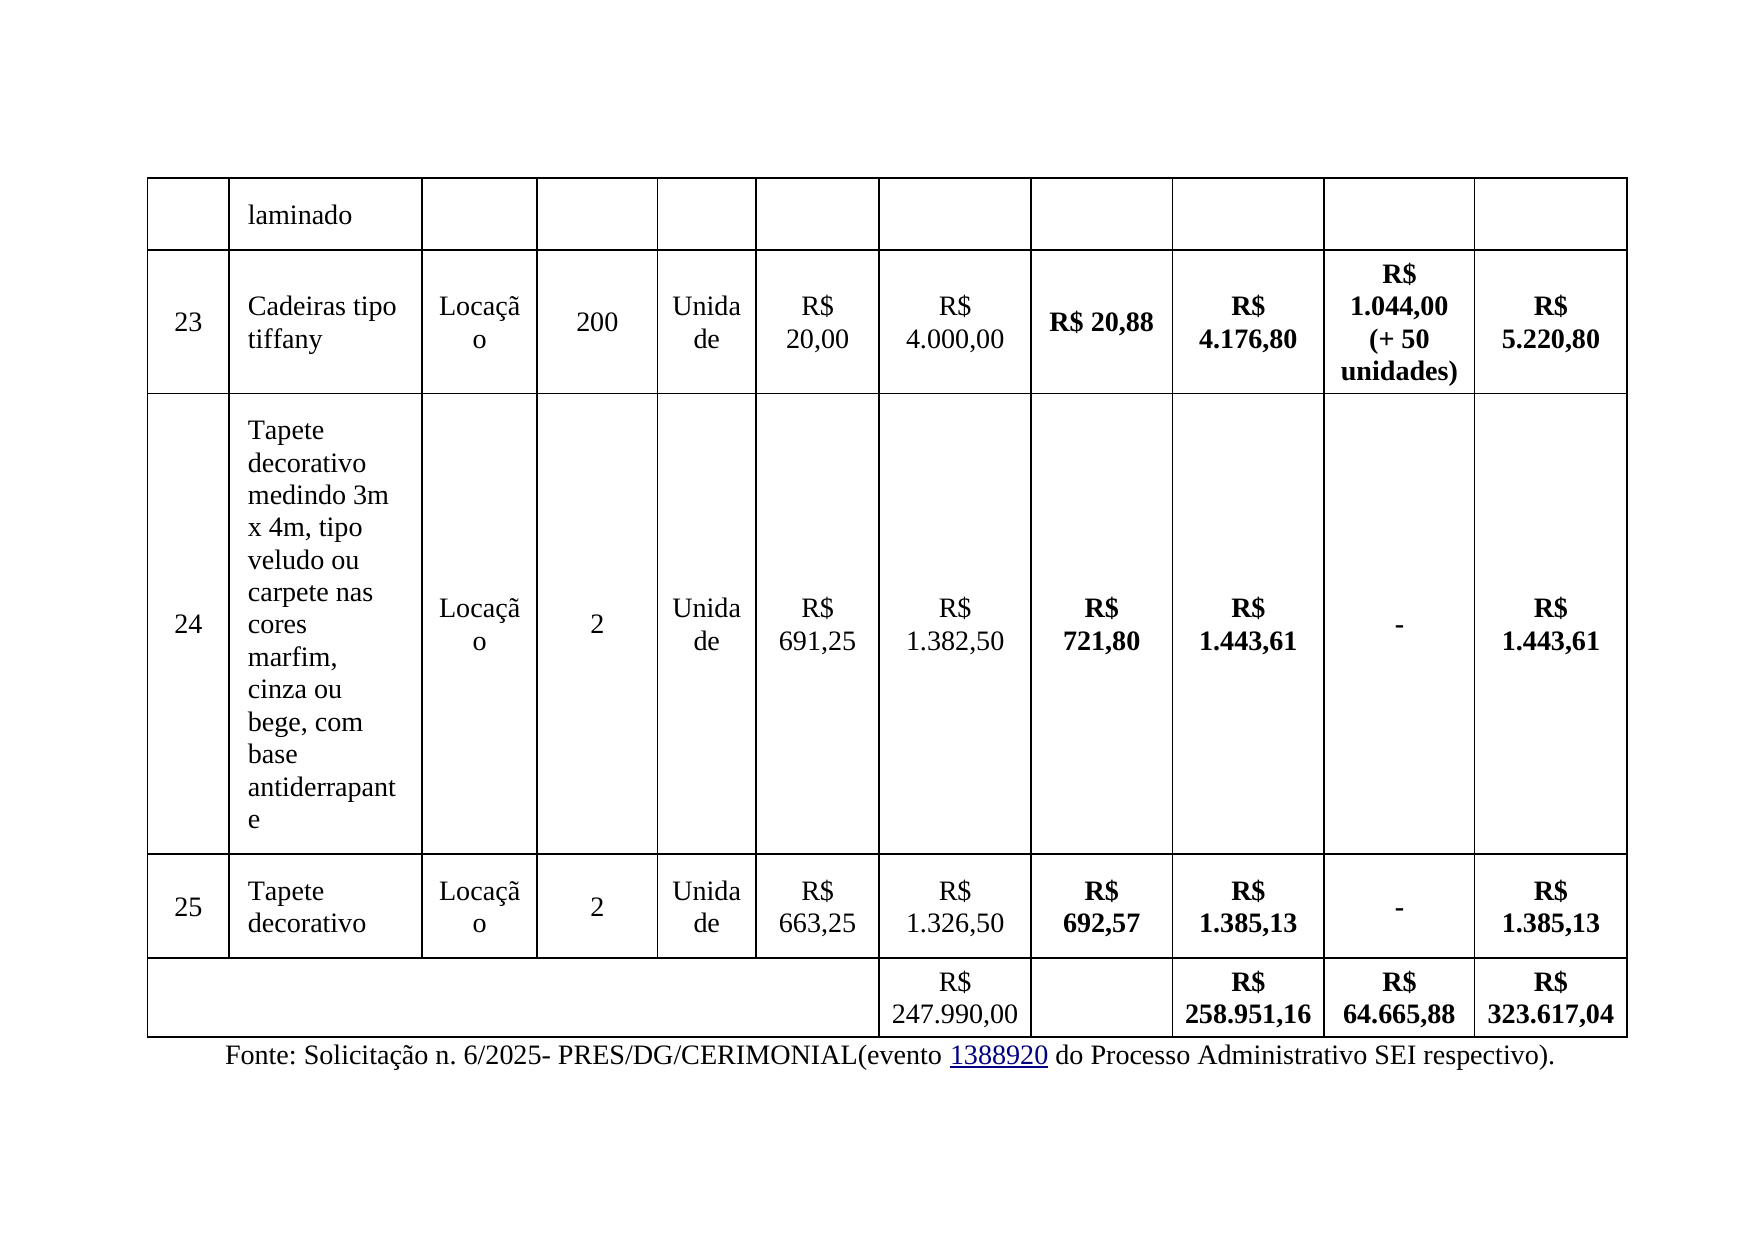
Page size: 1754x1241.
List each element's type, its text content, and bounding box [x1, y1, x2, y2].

table_cell [1173, 179, 1323, 249]
table_cell Tapete decorativo medindo 3m x 4m, tipo veludo ou carpete nas cores marfim, cinza ou bege, com base antiderrapante [230, 394, 421, 853]
table_cell - [1325, 179, 1474, 249]
table_cell [658, 179, 755, 249]
table_cell 23 [148, 251, 228, 393]
table_cell Locação [423, 855, 536, 957]
table_cell R$ 1.443,61 [1475, 394, 1626, 853]
table_cell R$ 1.385,13 [1475, 855, 1626, 957]
table_cell R$ 1.044,00 (+ 50 unidades) [1325, 251, 1474, 393]
table_cell - [1325, 855, 1474, 957]
table_cell R$ 4.000,00 [880, 251, 1030, 393]
table_cell R$ 64.665,88 [1325, 959, 1474, 1036]
table_cell R$ 5.220,80 [1475, 251, 1626, 393]
table_cell 2 [538, 394, 657, 853]
table_cell 25 [148, 855, 228, 957]
table_cell Unidade [658, 251, 755, 393]
table_cell R$ 691,25 [757, 394, 878, 853]
table_cell R$ 4.176,80 [1173, 251, 1323, 393]
table_cell [148, 179, 228, 249]
table_cell Locação [423, 394, 536, 853]
table_cell Unidade [658, 394, 755, 853]
table_cell [538, 179, 657, 249]
table_cell - [1325, 394, 1474, 853]
table_cell 2 [538, 855, 657, 957]
table_cell laminado [230, 179, 421, 249]
table_cell R$ 247.990,00 [880, 959, 1030, 1036]
table_cell [1032, 179, 1172, 249]
table_cell R$ 20,88 [1032, 251, 1172, 393]
table_cell R$ 663,25 [757, 855, 878, 957]
table_cell 24 [148, 394, 228, 853]
table_cell R$ 323.617,04 [1475, 959, 1626, 1036]
table_cell [1475, 179, 1626, 249]
table_cell [880, 179, 1030, 249]
table_cell 200 [538, 251, 657, 393]
table_cell [757, 179, 878, 249]
table_cell R$ 692,57 [1032, 855, 1172, 957]
table_cell Tapete decorativo [230, 855, 421, 957]
table_cell R$ 1.443,61 [1173, 394, 1323, 853]
table_cell Locação [423, 251, 536, 393]
text Fonte: Solicitação n. 6/2025- PRES/DG/CERIMONIAL(evento 1388920 do Processo Administrativo SEI respectivo). [148, 1038, 1633, 1070]
table_cell Unidade [658, 855, 755, 957]
table_cell R$ 258.951,16 [1173, 959, 1323, 1036]
table_cell [148, 959, 878, 1036]
table_cell R$ 1.382,50 [880, 394, 1030, 853]
table_cell Cadeiras tipo tiffany [230, 251, 421, 393]
table_cell R$ 1.326,50 [880, 855, 1030, 957]
table_cell R$ 20,00 [757, 251, 878, 393]
table_cell R$ 1.385,13 [1173, 855, 1323, 957]
table_cell R$ 721,80 [1032, 394, 1172, 853]
table_cell [423, 179, 536, 249]
table_cell [1032, 959, 1172, 1036]
